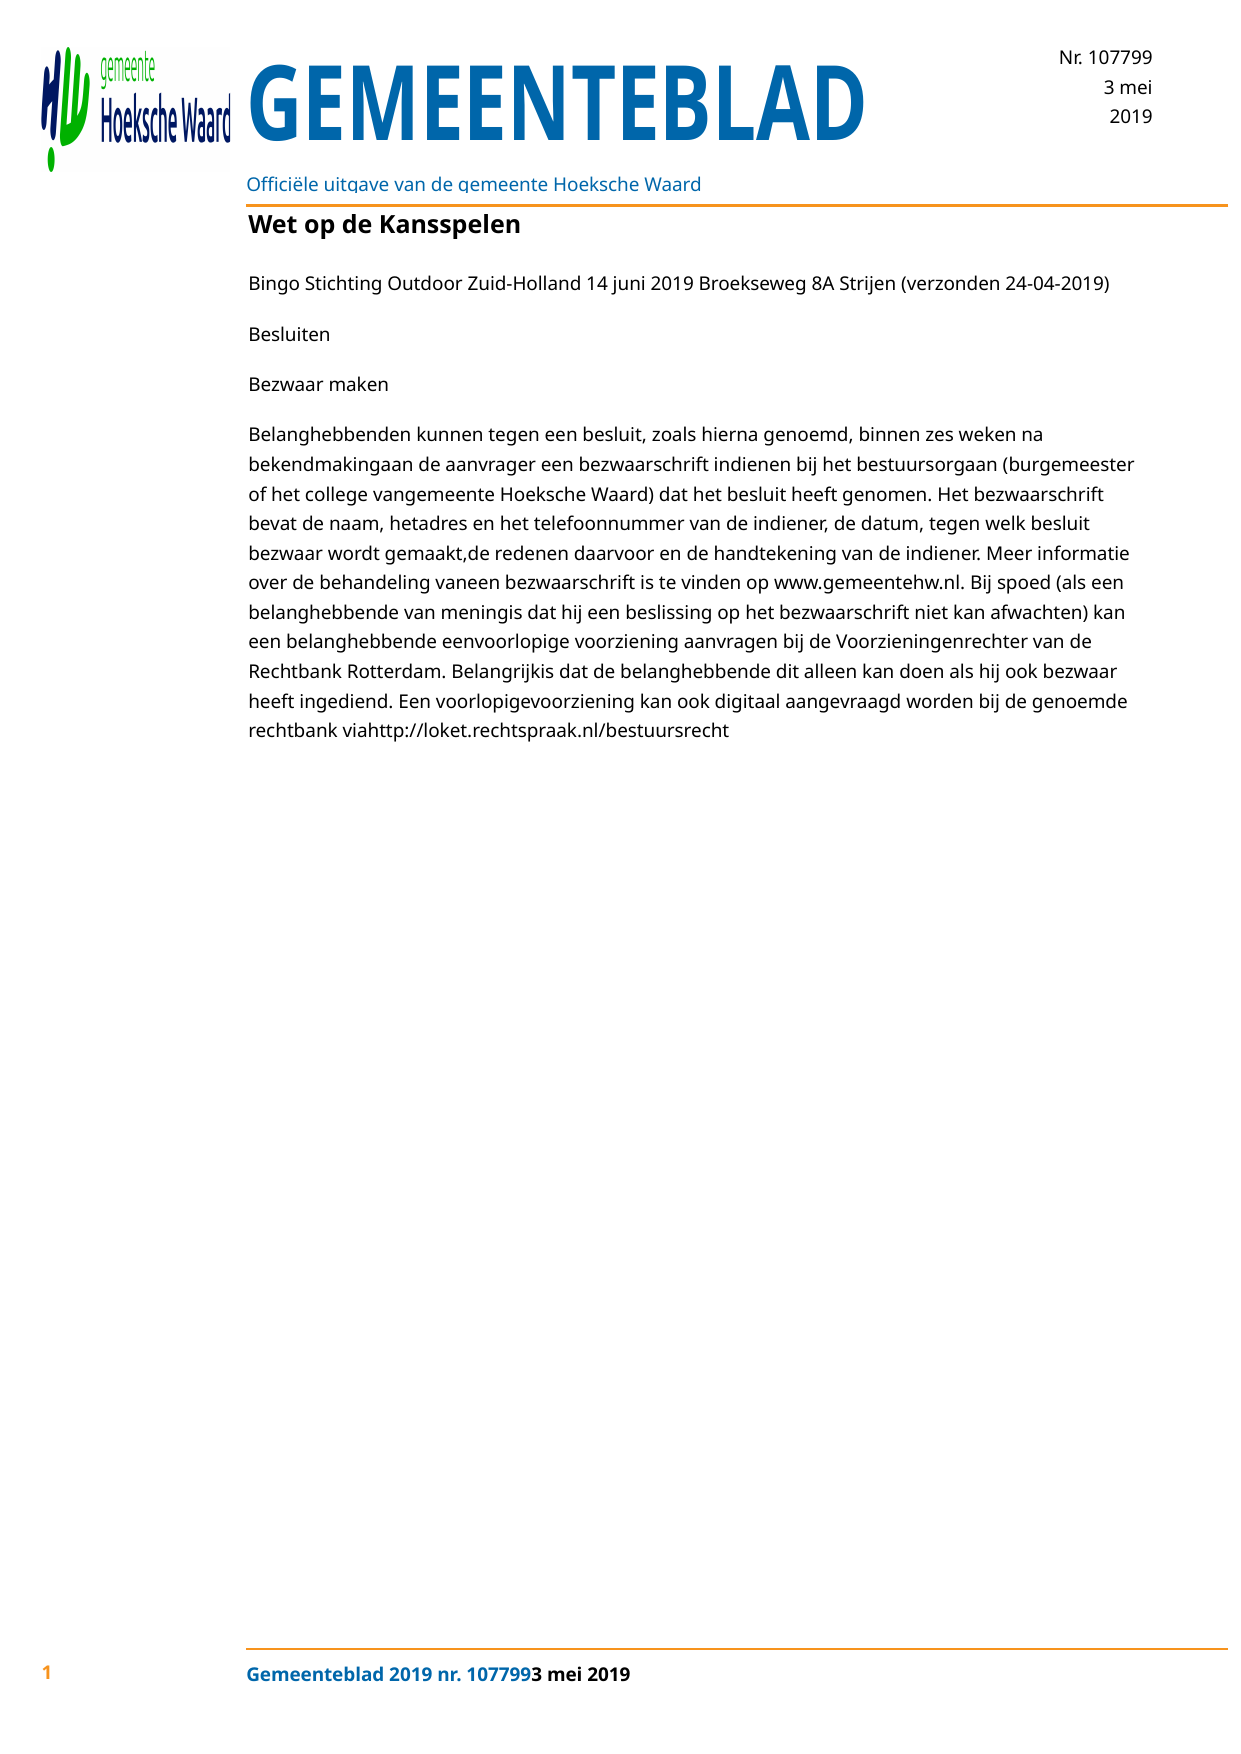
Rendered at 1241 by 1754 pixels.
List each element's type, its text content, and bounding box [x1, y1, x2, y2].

text Wet op de Kansspelen [248, 207, 1152, 241]
text Belanghebbenden kunnen tegen een besluit, zoals hierna genoemd, binnen zes weken na bekendmakingaan de aanvrager een bezwaarschrift indienen bij het bestuursorgaan (burgemeester of het college vangemeente Hoeksche Waard) dat het besluit heeft genomen. Het bezwaarschrift bevat de naam, hetadres en het telefoonnummer van de indiener, de datum, tegen welk besluit bezwaar wordt gemaakt,de redenen daarvoor en de handtekening van de indiener. Meer informatie over de behandeling vaneen bezwaarschrift is te vinden op www.gemeentehw.nl. Bij spoed (als een belanghebbende van meningis dat hij een beslissing op het bezwaarschrift niet kan afwachten) kan een belanghebbende eenvoorlopige voorziening aanvragen bij de Voorzieningenrechter van de Rechtbank Rotterdam. Belangrijkis dat de belanghebbende dit alleen kan doen als hij ook bezwaar heeft ingediend. Een voorlopigevoorziening kan ook digitaal aangevraagd worden bij de genoemde rechtbank viahttp://loket.rechtspraak.nl/bestuursrecht [248, 422, 1152, 743]
text Bingo Stichting Outdoor Zuid-Holland 14 juni 2019 Broekseweg 8A Strijen (verzonden 24-04-2019) [248, 270, 1152, 296]
text Besluiten [248, 321, 1152, 346]
picture [41, 47, 231, 172]
text Bezwaar maken [248, 371, 1152, 397]
